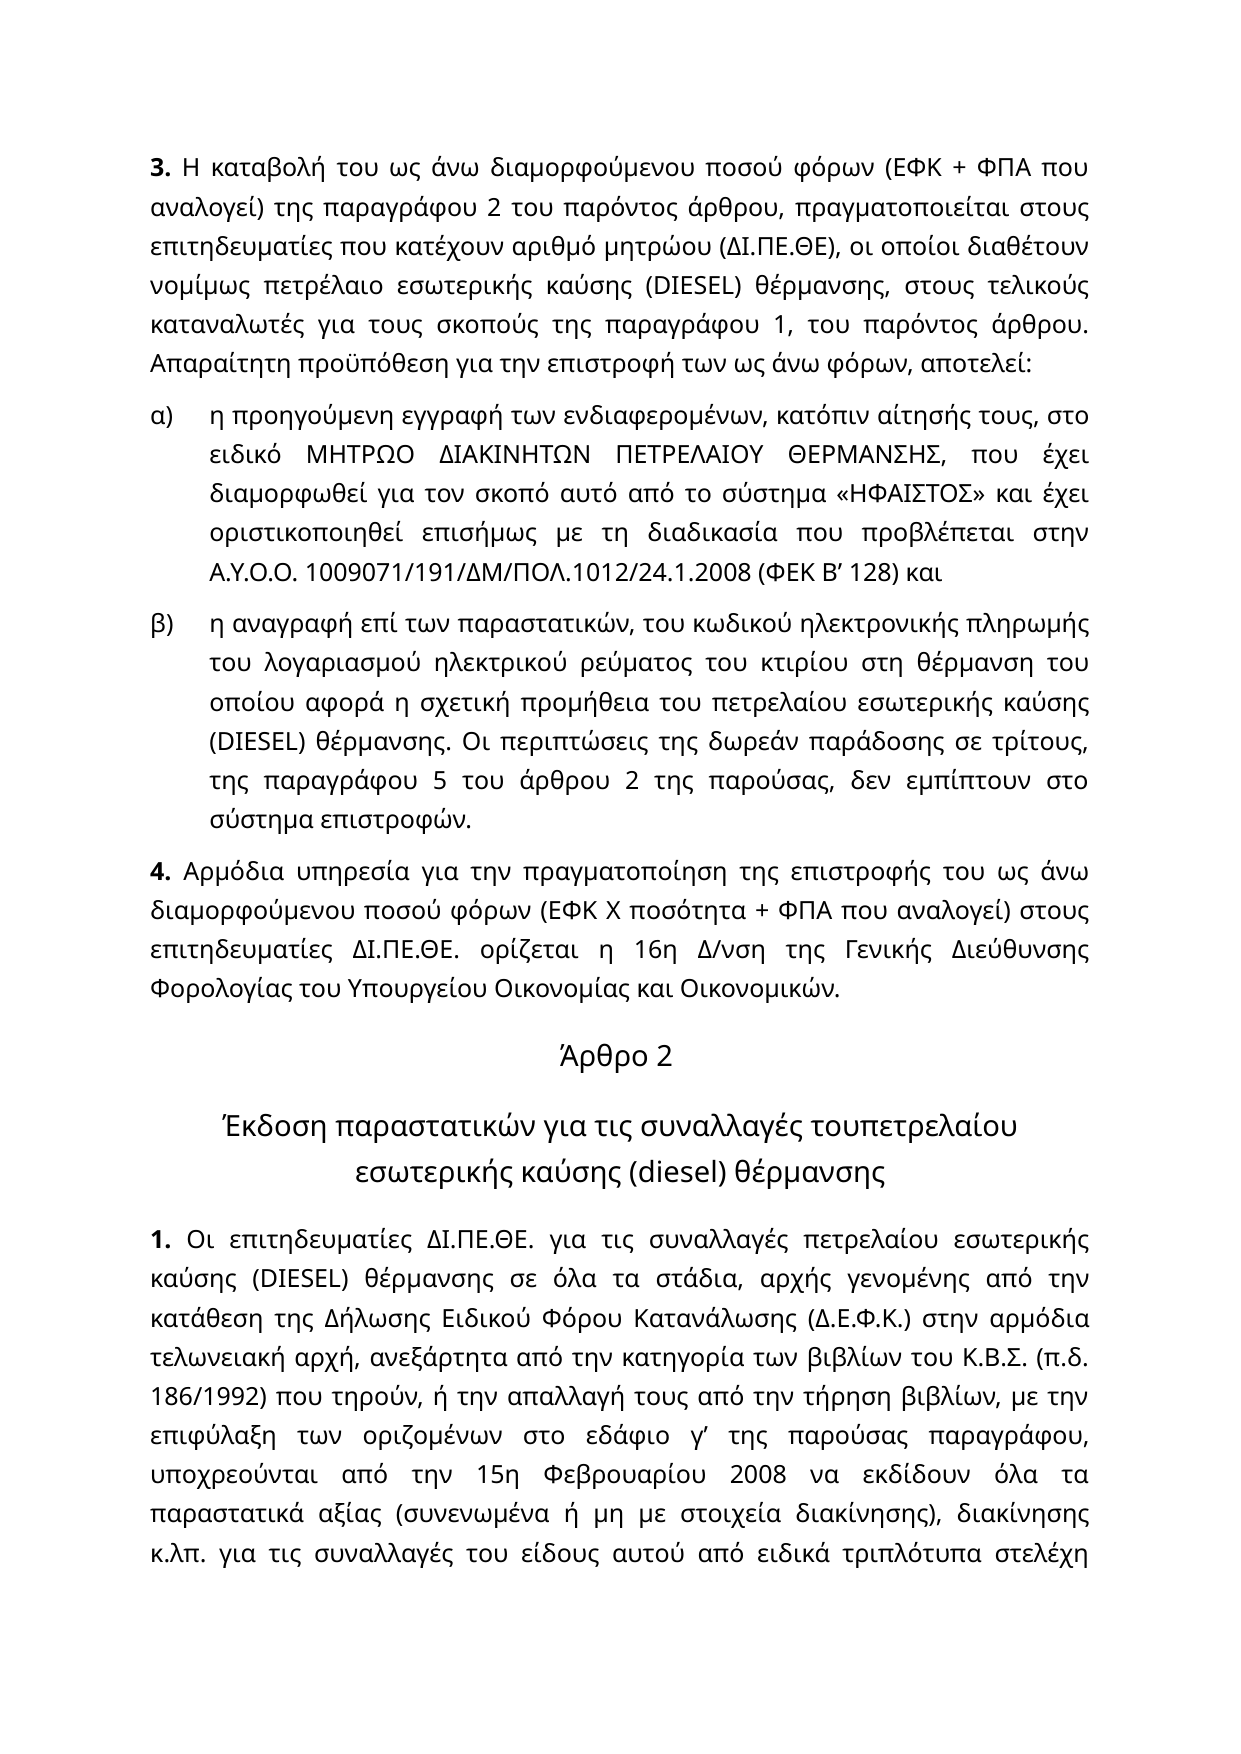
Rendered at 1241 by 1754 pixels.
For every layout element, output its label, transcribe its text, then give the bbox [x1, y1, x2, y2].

text 3. Η καταβολή του ως άνω διαμορφούμενου ποσού φόρων (ΕΦΚ + ΦΠΑ που αναλογεί) της παραγράφου 2 του παρόντος άρθρου, πραγματοποιείται στους επιτηδευματίες που κατέχουν αριθμό μητρώου (ΔΙ.ΠΕ.ΘΕ), οι οποίοι διαθέτουν νομίμως πετρέλαιο εσωτερικής καύσης (DIESEL) θέρμανσης, στους τελικούς καταναλωτές για τους σκοπούς της παραγράφου 1, του παρόντος άρθρου. Απαραίτητη προϋπόθεση για την επιστροφή των ως άνω φόρων, αποτελεί: [150, 150, 1090, 380]
subtitle Άρθρο 2 [150, 1035, 1090, 1075]
list α) η προηγούμενη εγγραφή των ενδιαφερομένων, κατόπιν αίτησής τους, στο ειδικό ΜΗΤΡΩΟ ΔΙΑΚΙΝΗΤΩΝ ΠΕΤΡΕΛΑΙΟΥ ΘΕΡΜΑΝΣΗΣ, που έχει διαμορφωθεί για τον σκοπό αυτό από το σύστημα «ΗΦΑΙΣΤΟΣ» και έχει οριστικοποιηθεί επισήμως με τη διαδικασία που προβλέπεται στην Α.Υ.Ο.Ο. 1009071/191/ΔΜ/ΠΟΛ.1012/24.1.2008 (ΦΕΚ Β’ 128) και [150, 397, 1090, 588]
subtitle Έκδοση παραστατικών για τις συναλλαγές τουπετρελαίου εσωτερικής καύσης (diesel) θέρμανσης [150, 1106, 1090, 1191]
text 1. Οι επιτηδευματίες ΔΙ.ΠΕ.ΘΕ. για τις συναλλαγές πετρελαίου εσωτερικής καύσης (DIESEL) θέρμανσης σε όλα τα στάδια, αρχής γενομένης από την κατάθεση της Δήλωσης Ειδικού Φόρου Κατανάλωσης (Δ.Ε.Φ.Κ.) στην αρμόδια τελωνειακή αρχή, ανεξάρτητα από την κατηγορία των βιβλίων του Κ.Β.Σ. (π.δ. 186/1992) που τηρούν, ή την απαλλαγή τους από την τήρηση βιβλίων, με την επιφύλαξη των οριζομένων στο εδάφιο γ’ της παρούσας παραγράφου, υποχρεούνται από την 15η Φεβρουαρίου 2008 να εκδίδουν όλα τα παραστατικά αξίας (συνενωμένα ή μη με στοιχεία διακίνησης), διακίνησης κ.λπ. για τις συναλλαγές του είδους αυτού από ειδικά τριπλότυπα στελέχη [150, 1222, 1090, 1569]
text 4. Αρμόδια υπηρεσία για την πραγματοποίηση της επιστροφής του ως άνω διαμορφούμενου ποσού φόρων (ΕΦΚ Χ ποσότητα + ΦΠΑ που αναλογεί) στους επιτηδευματίες ΔΙ.ΠΕ.ΘΕ. ορίζεται η 16η Δ/νση της Γενικής Διεύθυνσης Φορολογίας του Υπουργείου Οικονομίας και Οικονομικών. [150, 853, 1090, 1005]
list β) η αναγραφή επί των παραστατικών, του κωδικού ηλεκτρονικής πληρωμής του λογαριασμού ηλεκτρικού ρεύματος του κτιρίου στη θέρμανση του οποίου αφορά η σχετική προμήθεια του πετρελαίου εσωτερικής καύσης (DIESEL) θέρμανσης. Οι περιπτώσεις της δωρεάν παράδοσης σε τρίτους, της παραγράφου 5 του άρθρου 2 της παρούσας, δεν εμπίπτουν στο σύστημα επιστροφών. [150, 606, 1090, 836]
